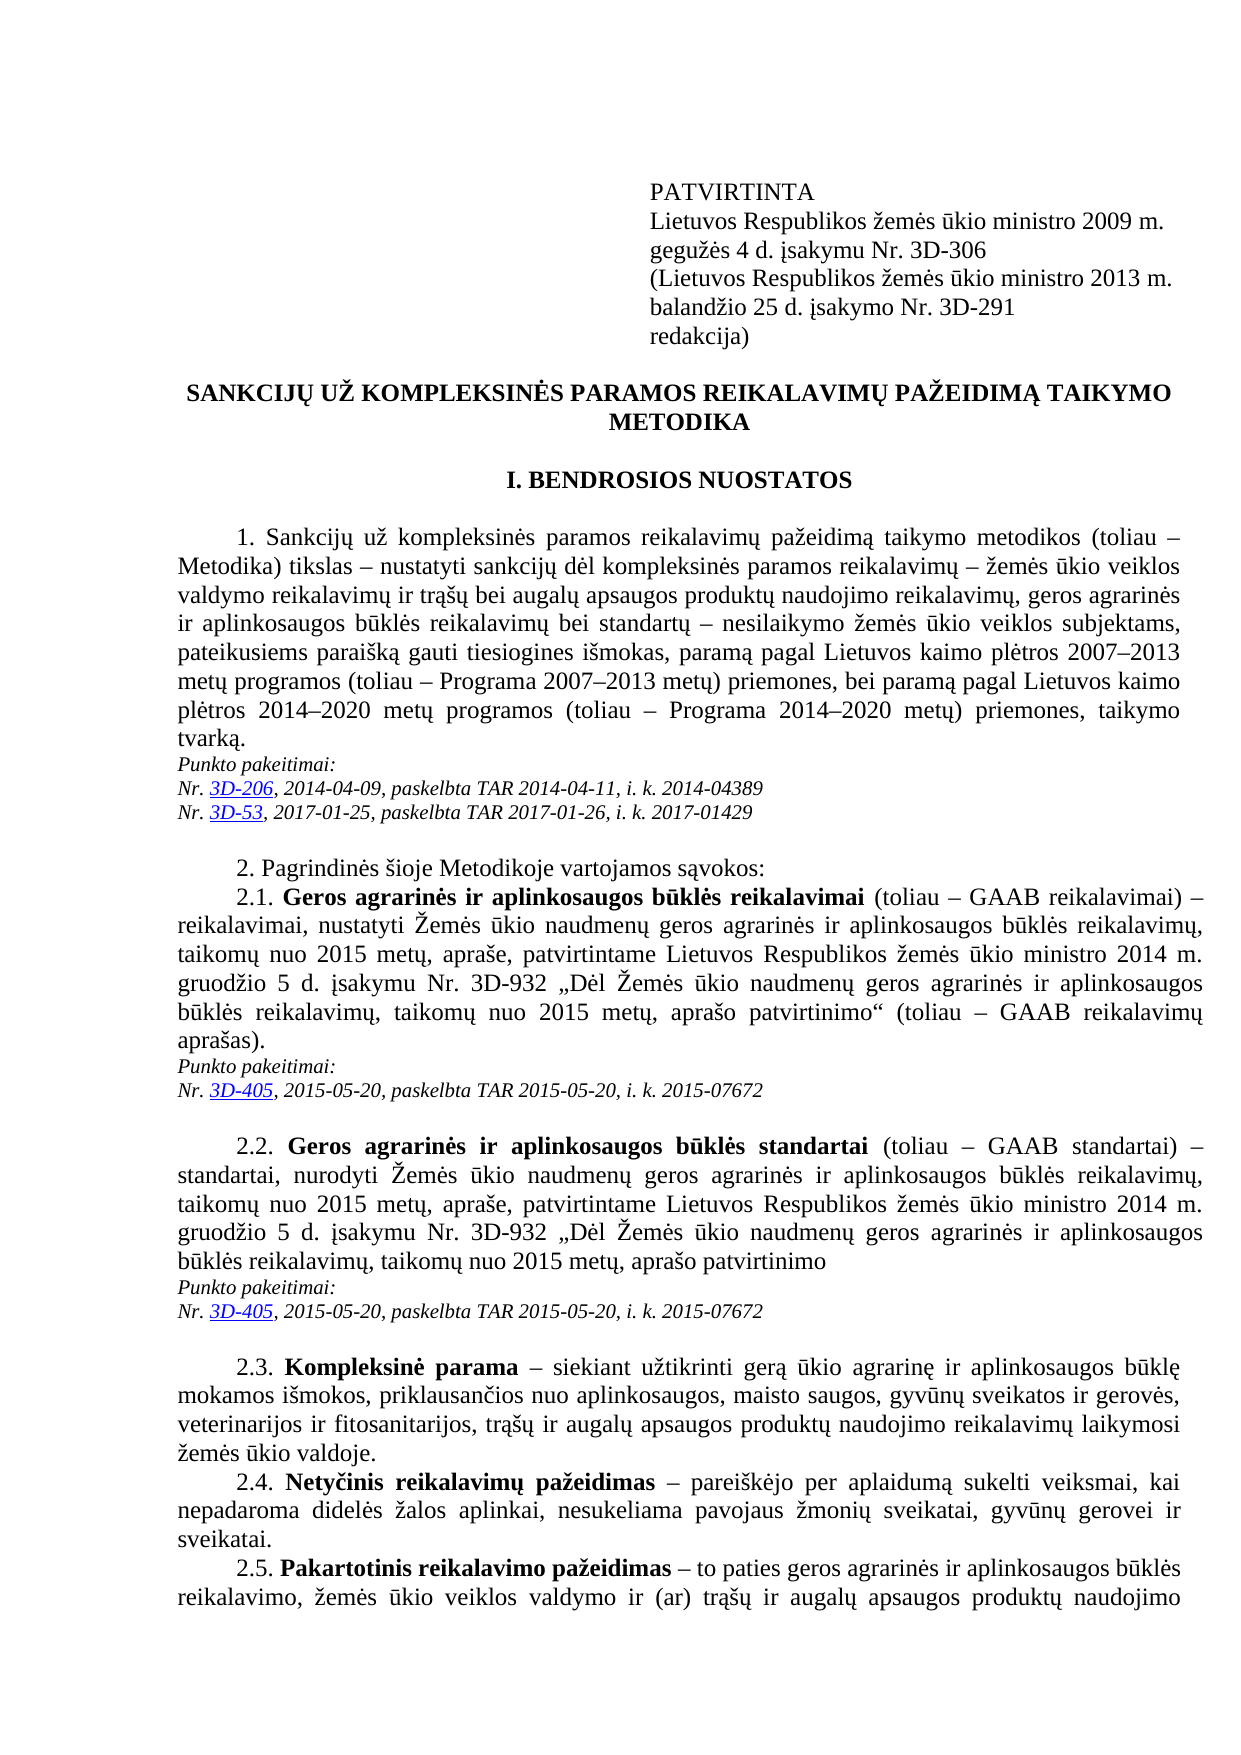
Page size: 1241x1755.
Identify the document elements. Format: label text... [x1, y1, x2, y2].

text 2.1. Geros agrarinės ir aplinkosaugos būklės reikalavimai (toliau – GAAB reikalavimai) –reikalavimai, nustatyti Žemės ūkio naudmenų geros agrarinės ir aplinkosaugos būklės reikalavimų, taikomų nuo 2015 metų, apraše, patvirtintame Lietuvos Respublikos žemės ūkio ministro 2014 m. gruodžio 5 d. įsakymu Nr. 3D-932 „Dėl Žemės ūkio naudmenų geros agrarinės ir aplinkosaugos būklės reikalavimų, taikomų nuo 2015 metų, aprašo patvirtinimo“ (toliau – GAAB reikalavimų aprašas). [177, 882, 1204, 1054]
text Lietuvos Respublikos žemės ūkio ministro 2009 m. gegužės 4 d. įsakymu Nr. 3D-306 [649, 206, 1181, 263]
text SANKCIJŲ UŽ KOMPLEKSINĖS PARAMOS REIKALAVIMŲ PAŽEIDIMĄ TAIKYMO METODIKA [177, 378, 1181, 436]
text PATVIRTINTA [649, 177, 1181, 206]
text Nr. 3D-206, 2014-04-09, paskelbta TAR 2014-04-11, i. k. 2014-04389 [177, 776, 1181, 800]
text 2.4. Netyčinis reikalavimų pažeidimas – pareiškėjo per aplaidumą sukelti veiksmai, kai nepadaroma didelės žalos aplinkai, nesukeliama pavojaus žmonių sveikatai, gyvūnų gerovei ir sveikatai. [177, 1467, 1181, 1553]
text (Lietuvos Respublikos žemės ūkio ministro 2013 m. balandžio 25 d. įsakymo Nr. 3D-291 [649, 263, 1181, 321]
text Nr. 3D-53, 2017-01-25, paskelbta TAR 2017-01-26, i. k. 2017-01429 [177, 800, 1181, 824]
text 2.2. Geros agrarinės ir aplinkosaugos būklės standartai (toliau – GAAB standartai) – standartai, nurodyti Žemės ūkio naudmenų geros agrarinės ir aplinkosaugos būklės reikalavimų, taikomų nuo 2015 metų, apraše, patvirtintame Lietuvos Respublikos žemės ūkio ministro 2014 m. gruodžio 5 d. įsakymu Nr. 3D-932 „Dėl Žemės ūkio naudmenų geros agrarinės ir aplinkosaugos būklės reikalavimų, taikomų nuo 2015 metų, aprašo patvirtinimo [177, 1131, 1204, 1275]
text 2. Pagrindinės šioje Metodikoje vartojamos sąvokos: [177, 853, 1181, 882]
text redakcija) [649, 321, 1181, 350]
text Punkto pakeitimai: [177, 1054, 1181, 1078]
text Nr. 3D-405, 2015-05-20, paskelbta TAR 2015-05-20, i. k. 2015-07672 [177, 1299, 1181, 1323]
text 1. Sankcijų už kompleksinės paramos reikalavimų pažeidimą taikymo metodikos (toliau – Metodika) tikslas – nustatyti sankcijų dėl kompleksinės paramos reikalavimų – žemės ūkio veiklos valdymo reikalavimų ir trąšų bei augalų apsaugos produktų naudojimo reikalavimų, geros agrarinės ir aplinkosaugos būklės reikalavimų bei standartų – nesilaikymo žemės ūkio veiklos subjektams, pateikusiems paraišką gauti tiesiogines išmokas, paramą pagal Lietuvos kaimo plėtros 2007–2013 metų programos (toliau – Programa 2007–2013 metų) priemones, bei paramą pagal Lietuvos kaimo plėtros 2014–2020 metų programos (toliau – Programa 2014–2020 metų) priemones, taikymo tvarką. [177, 522, 1181, 752]
text Nr. 3D-405, 2015-05-20, paskelbta TAR 2015-05-20, i. k. 2015-07672 [177, 1078, 1181, 1102]
text 2.3. Kompleksinė parama – siekiant užtikrinti gerą ūkio agrarinę ir aplinkosaugos būklę mokamos išmokos, priklausančios nuo aplinkosaugos, maisto saugos, gyvūnų sveikatos ir gerovės, veterinarijos ir fitosanitarijos, trąšų ir augalų apsaugos produktų naudojimo reikalavimų laikymosi žemės ūkio valdoje. [177, 1352, 1181, 1467]
text I. BENDROSIOS NUOSTATOS [177, 465, 1181, 493]
text 2.5. Pakartotinis reikalavimo pažeidimas – to paties geros agrarinės ir aplinkosaugos būklės reikalavimo, žemės ūkio veiklos valdymo ir (ar) trąšų ir augalų apsaugos produktų naudojimo [177, 1553, 1181, 1611]
text Punkto pakeitimai: [177, 1275, 1181, 1299]
text Punkto pakeitimai: [177, 752, 1181, 776]
